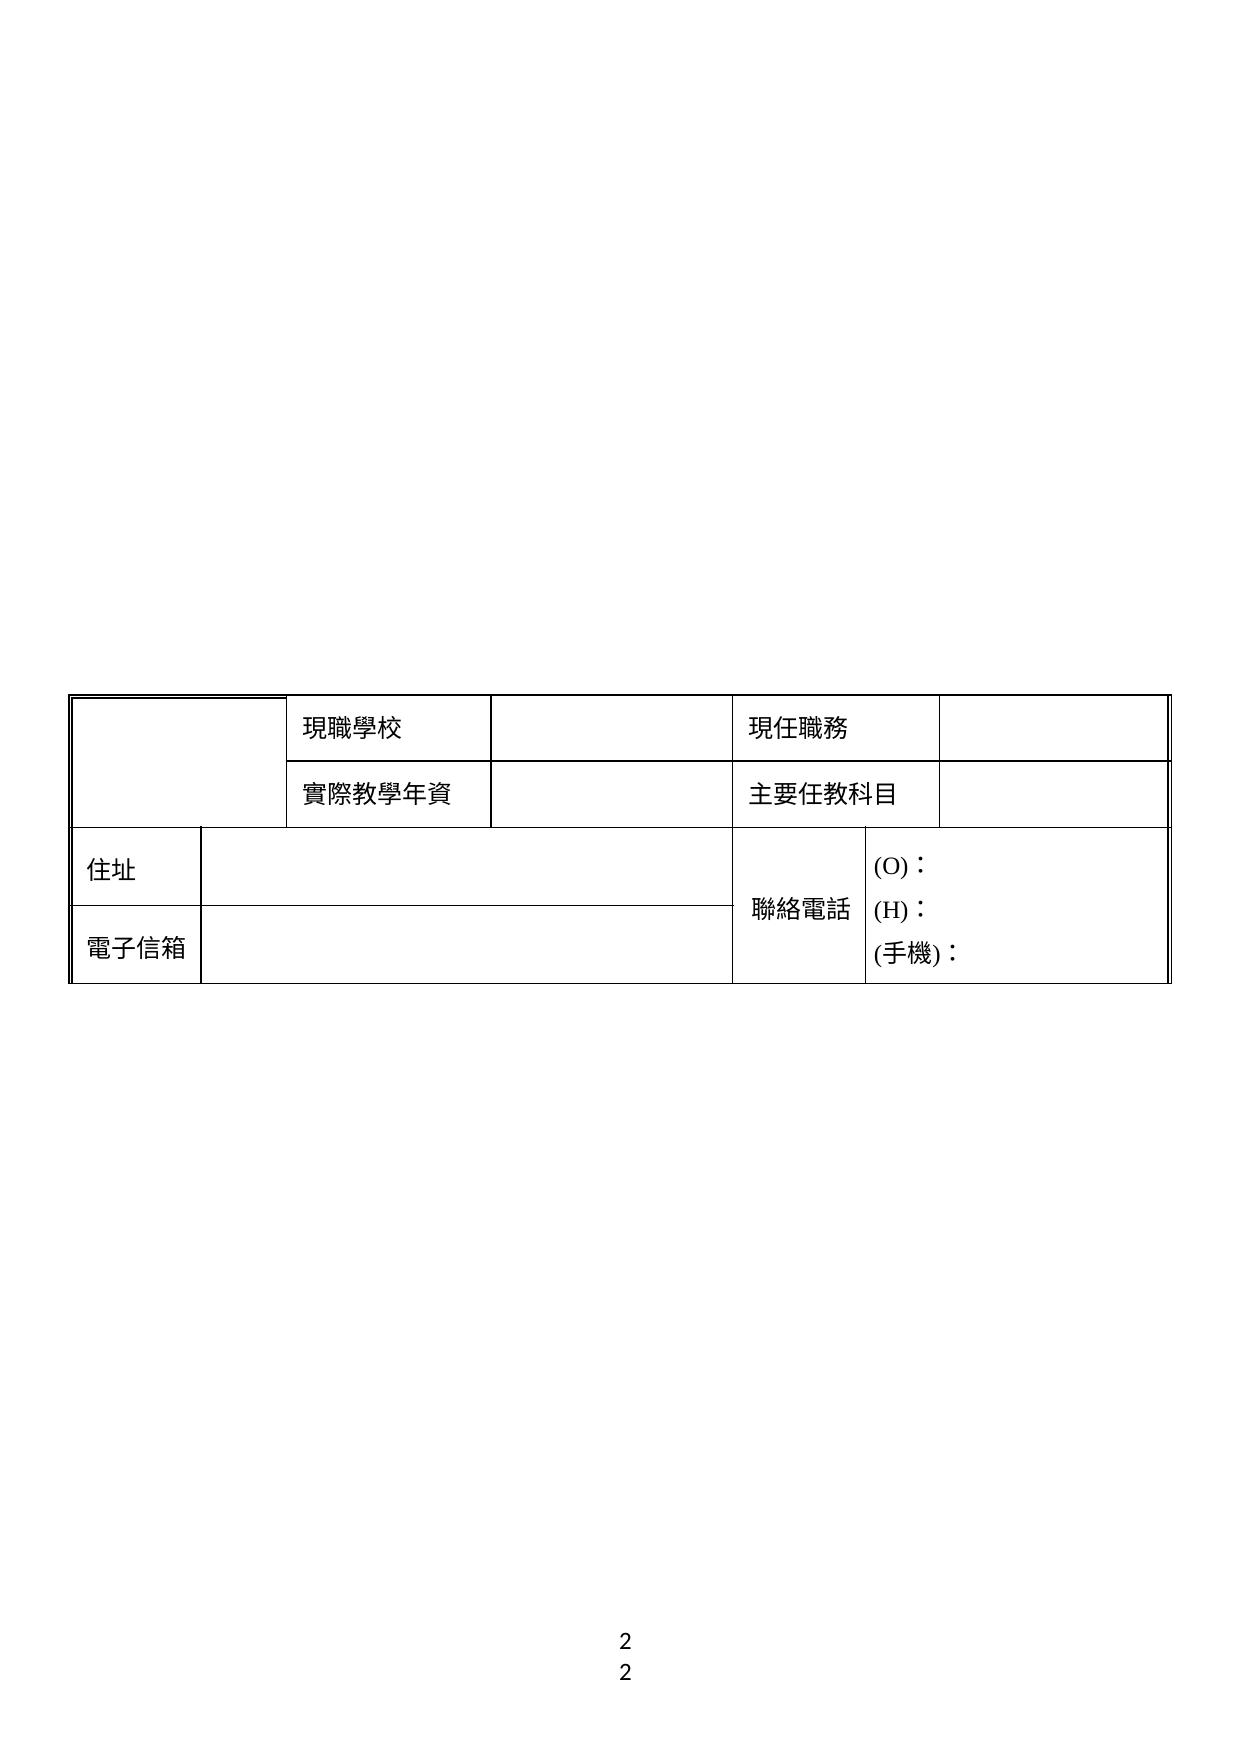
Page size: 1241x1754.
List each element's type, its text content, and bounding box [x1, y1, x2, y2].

table_cell 電子信箱 [73, 906, 200, 983]
table_cell 實際教學年資 [287, 762, 490, 826]
table_cell 住址 [73, 828, 200, 904]
table_cell [202, 906, 732, 983]
table_cell [492, 696, 732, 760]
table_cell [492, 762, 732, 826]
table_cell [940, 762, 1167, 826]
table_cell [940, 696, 1167, 760]
table_cell 現職學校 [287, 696, 490, 760]
table_header [73, 699, 286, 826]
table_cell 聯絡電話 [733, 828, 865, 983]
table_cell 主要任教科目 [733, 762, 939, 826]
table_cell (O)： (H)： (手機)： [866, 828, 1167, 983]
table_cell [202, 828, 732, 904]
table_cell 現任職務 [733, 696, 939, 760]
